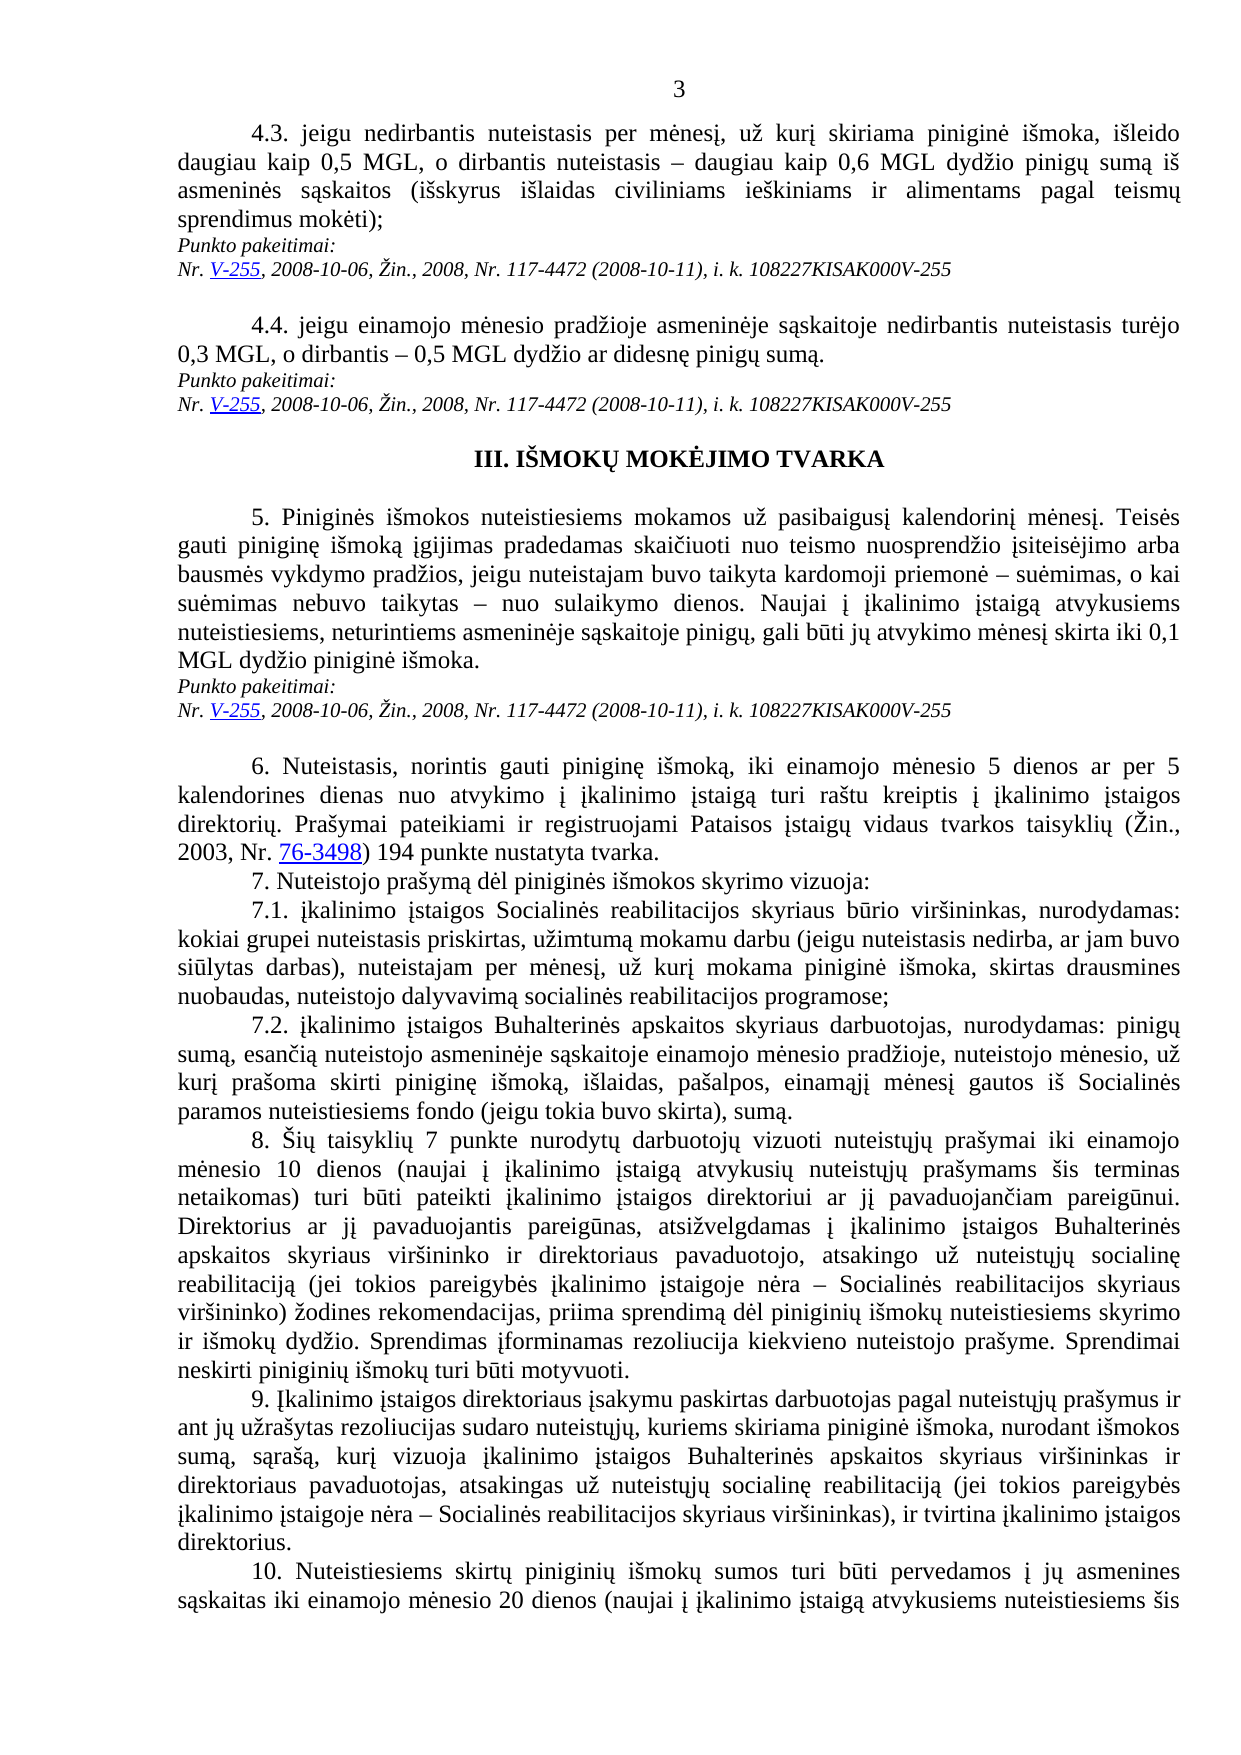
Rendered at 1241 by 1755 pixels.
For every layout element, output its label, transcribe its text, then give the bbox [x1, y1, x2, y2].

text 10. Nuteistiesiems skirtų piniginių išmokų sumos turi būti pervedamos į jų asmenines sąskaitas iki einamojo mėnesio 20 dienos (naujai į įkalinimo įstaigą atvykusiems nuteistiesiems šis [177, 1556, 1181, 1614]
text Nr. V-255, 2008-10-06, Žin., 2008, Nr. 117-4472 (2008-10-11), i. k. 108227KISAK000V-255 [177, 257, 1181, 281]
text 7.2. įkalinimo įstaigos Buhalterinės apskaitos skyriaus darbuotojas, nurodydamas: pinigų sumą, esančią nuteistojo asmeninėje sąskaitoje einamojo mėnesio pradžioje, nuteistojo mėnesio, už kurį prašoma skirti piniginę išmoką, išlaidas, pašalpos, einamąjį mėnesį gautos iš Socialinės paramos nuteistiesiems fondo (jeigu tokia buvo skirta), sumą. [177, 1010, 1181, 1125]
text 4.4. jeigu einamojo mėnesio pradžioje asmeninėje sąskaitoje nedirbantis nuteistasis turėjo 0,3 MGL, o dirbantis – 0,5 MGL dydžio ar didesnę pinigų sumą. [177, 310, 1181, 367]
text 7.1. įkalinimo įstaigos Socialinės reabilitacijos skyriaus būrio viršininkas, nurodydamas: kokiai grupei nuteistasis priskirtas, užimtumą mokamu darbu (jeigu nuteistasis nedirba, ar jam buvo siūlytas darbas), nuteistajam per mėnesį, už kurį mokama piniginė išmoka, skirtas drausmines nuobaudas, nuteistojo dalyvavimą socialinės reabilitacijos programose; [177, 895, 1181, 1010]
text Punkto pakeitimai: [177, 367, 1181, 392]
text Nr. V-255, 2008-10-06, Žin., 2008, Nr. 117-4472 (2008-10-11), i. k. 108227KISAK000V-255 [177, 392, 1181, 416]
text Punkto pakeitimai: [177, 674, 1181, 698]
text 7. Nuteistojo prašymą dėl piniginės išmokos skyrimo vizuoja: [177, 866, 1181, 895]
text 5. Piniginės išmokos nuteistiesiems mokamos už pasibaigusį kalendorinį mėnesį. Teisės gauti piniginę išmoką įgijimas pradedamas skaičiuoti nuo teismo nuosprendžio įsiteisėjimo arba bausmės vykdymo pradžios, jeigu nuteistajam buvo taikyta kardomoji priemonė – suėmimas, o kai suėmimas nebuvo taikytas – nuo sulaikymo dienos. Naujai į įkalinimo įstaigą atvykusiems nuteistiesiems, neturintiems asmeninėje sąskaitoje pinigų, gali būti jų atvykimo mėnesį skirta iki 0,1 MGL dydžio piniginė išmoka. [177, 502, 1181, 674]
text 9. Įkalinimo įstaigos direktoriaus įsakymu paskirtas darbuotojas pagal nuteistųjų prašymus ir ant jų užrašytas rezoliucijas sudaro nuteistųjų, kuriems skiriama piniginė išmoka, nurodant išmokos sumą, sąrašą, kurį vizuoja įkalinimo įstaigos Buhalterinės apskaitos skyriaus viršininkas ir direktoriaus pavaduotojas, atsakingas už nuteistųjų socialinę reabilitaciją (jei tokios pareigybės įkalinimo įstaigoje nėra – Socialinės reabilitacijos skyriaus viršininkas), ir tvirtina įkalinimo įstaigos direktorius. [177, 1384, 1181, 1556]
text Nr. V-255, 2008-10-06, Žin., 2008, Nr. 117-4472 (2008-10-11), i. k. 108227KISAK000V-255 [177, 698, 1181, 722]
text 4.3. jeigu nedirbantis nuteistasis per mėnesį, už kurį skiriama piniginė išmoka, išleido daugiau kaip 0,5 MGL, o dirbantis nuteistasis – daugiau kaip 0,6 MGL dydžio pinigų sumą iš asmeninės sąskaitos (išskyrus išlaidas civiliniams ieškiniams ir alimentams pagal teismų sprendimus mokėti); [177, 118, 1181, 233]
text Punkto pakeitimai: [177, 233, 1181, 257]
text III. IŠMOKŲ MOKĖJIMO TVARKA [177, 444, 1181, 473]
text 6. Nuteistasis, norintis gauti piniginę išmoką, iki einamojo mėnesio 5 dienos ar per 5 kalendorines dienas nuo atvykimo į įkalinimo įstaigą turi raštu kreiptis į įkalinimo įstaigos direktorių. Prašymai pateikiami ir registruojami Pataisos įstaigų vidaus tvarkos taisyklių (Žin., 2003, Nr. 76-3498) 194 punkte nustatyta tvarka. [177, 751, 1181, 866]
text 8. Šių taisyklių 7 punkte nurodytų darbuotojų vizuoti nuteistųjų prašymai iki einamojo mėnesio 10 dienos (naujai į įkalinimo įstaigą atvykusių nuteistųjų prašymams šis terminas netaikomas) turi būti pateikti įkalinimo įstaigos direktoriui ar jį pavaduojančiam pareigūnui. Direktorius ar jį pavaduojantis pareigūnas, atsižvelgdamas į įkalinimo įstaigos Buhalterinės apskaitos skyriaus viršininko ir direktoriaus pavaduotojo, atsakingo už nuteistųjų socialinę reabilitaciją (jei tokios pareigybės įkalinimo įstaigoje nėra – Socialinės reabilitacijos skyriaus viršininko) žodines rekomendacijas, priima sprendimą dėl piniginių išmokų nuteistiesiems skyrimo ir išmokų dydžio. Sprendimas įforminamas rezoliucija kiekvieno nuteistojo prašyme. Sprendimai neskirti piniginių išmokų turi būti motyvuoti. [177, 1125, 1181, 1384]
